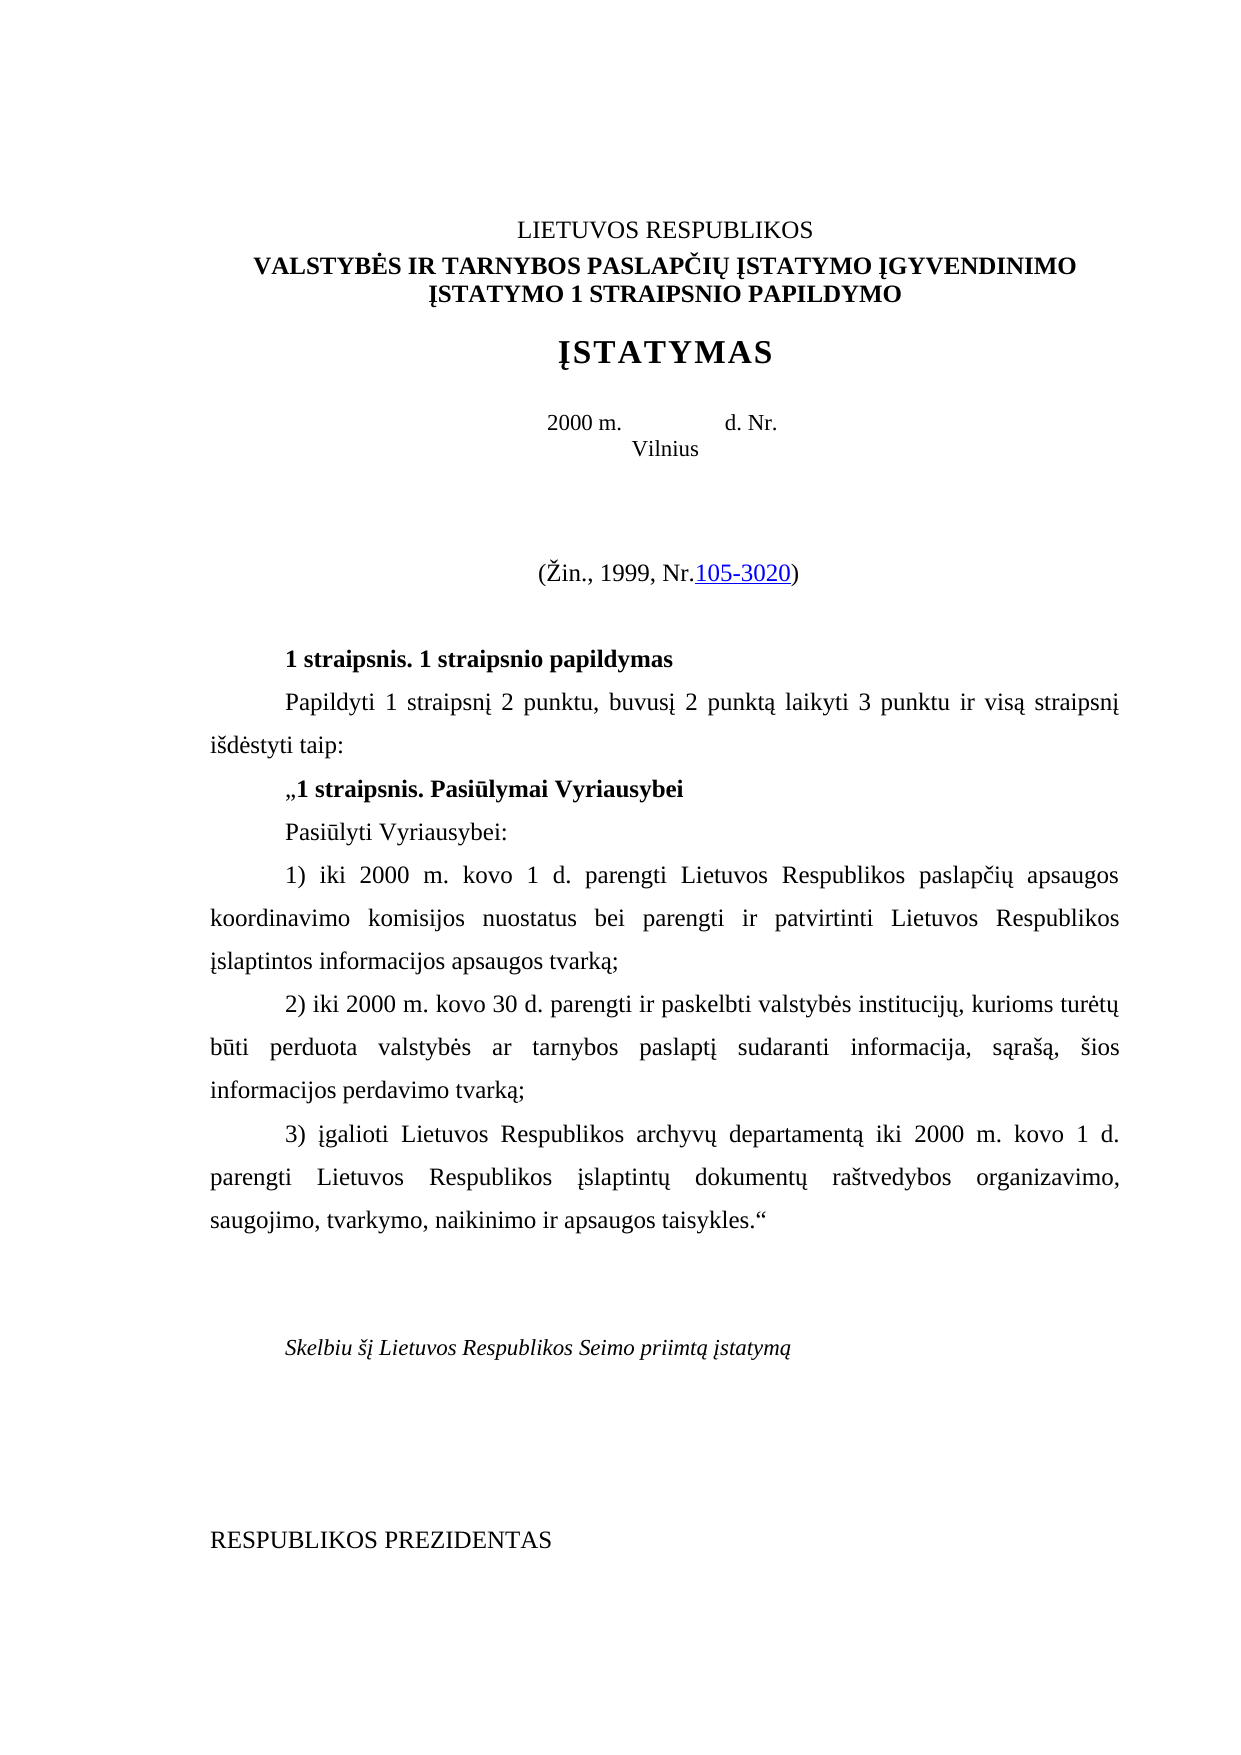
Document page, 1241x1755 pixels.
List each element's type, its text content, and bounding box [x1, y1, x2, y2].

text 1) iki 2000 m. kovo 1 d. parengti Lietuvos Respublikos paslapčių apsaugos koordinavimo komisijos nuostatus bei parengti ir patvirtinti Lietuvos Respublikos įslaptintos informacijos apsaugos tvarką; [210, 860, 1120, 975]
text ĮSTATYMAS [210, 332, 1120, 371]
text LIETUVOS RESPUBLIKOS [210, 215, 1120, 243]
text 2000 m. d. Nr. Vilnius [210, 409, 1120, 462]
text Pasiūlyti Vyriausybei: [210, 817, 1120, 846]
text RESPUBLIKOS PREZIDENTAS [210, 1525, 1120, 1554]
text (Žin., 1999, Nr.105-3020) [210, 558, 1120, 587]
text Skelbiu šį Lietuvos Respublikos Seimo priimtą įstatymą [210, 1334, 1120, 1361]
text Papildyti 1 straipsnį 2 punktu, buvusį 2 punktą laikyti 3 punktu ir visą straipsnį išdėstyti taip: [210, 687, 1120, 759]
text VALSTYBĖS IR TARNYBOS PASLAPČIŲ ĮSTATYMO ĮGYVENDINIMO ĮSTATYMO 1 STRAIPSNIO PAPILDYMO [210, 251, 1120, 308]
text 2) iki 2000 m. kovo 30 d. parengti ir paskelbti valstybės institucijų, kurioms turėtų būti perduota valstybės ar tarnybos paslaptį sudaranti informacija, sąrašą, šios informacijos perdavimo tvarką; [210, 989, 1120, 1104]
text 1 straipsnis. 1 straipsnio papildymas [210, 644, 1120, 673]
text „1 straipsnis. Pasiūlymai Vyriausybei [210, 774, 1120, 802]
text 3) įgalioti Lietuvos Respublikos archyvų departamentą iki 2000 m. kovo 1 d. parengti Lietuvos Respublikos įslaptintų dokumentų raštvedybos organizavimo, saugojimo, tvarkymo, naikinimo ir apsaugos taisykles.“ [210, 1119, 1120, 1234]
